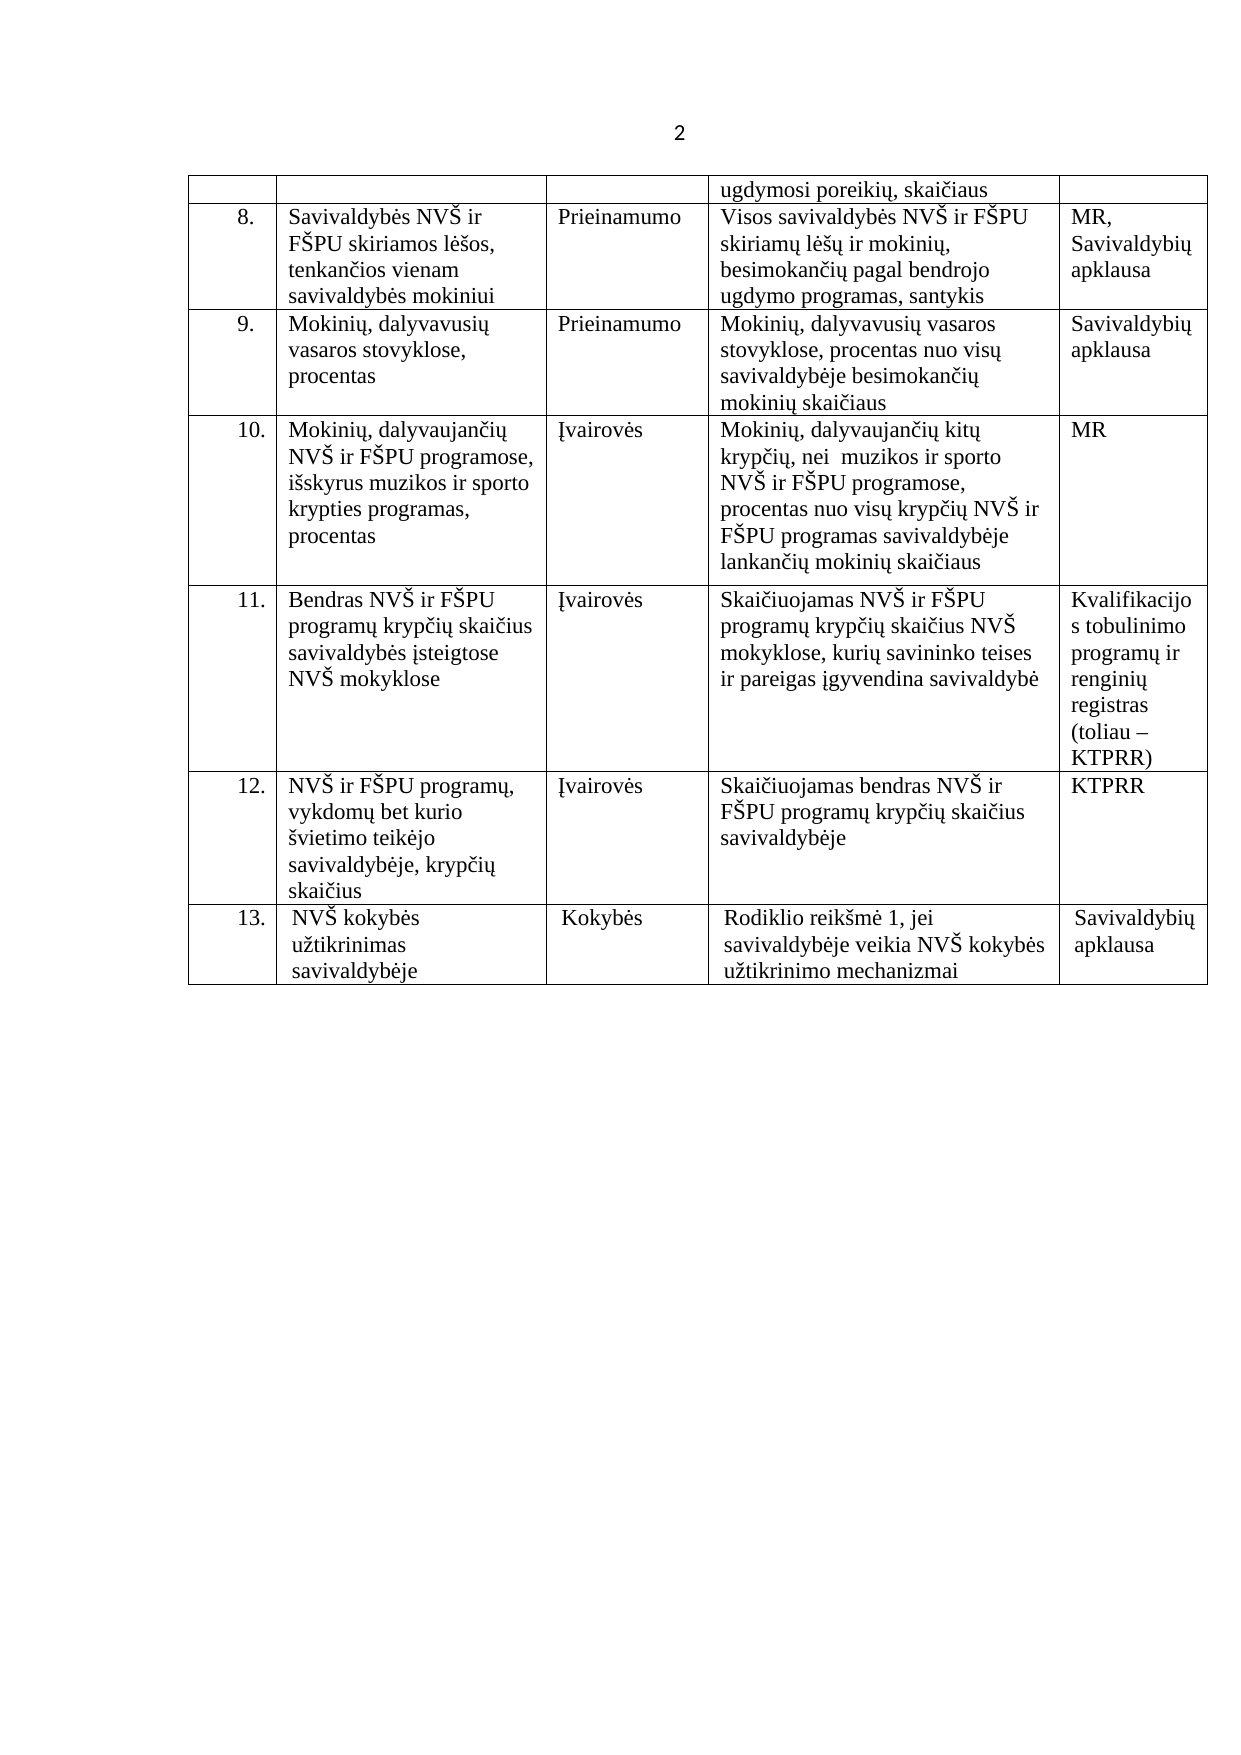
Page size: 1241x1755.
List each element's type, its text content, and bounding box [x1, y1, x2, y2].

table_cell Savivaldybės NVŠ ir FŠPU skiriamos lėšos, tenkančios vienam savivaldybės mokiniui [277, 204, 546, 309]
table_cell Savivaldybių apklausa [1060, 310, 1207, 415]
table_cell 13. [189, 905, 276, 983]
table_cell Mokinių, dalyvaujančių NVŠ ir FŠPU programose, išskyrus muzikos ir sporto krypties programas, procentas [277, 416, 546, 585]
table_cell ugdymosi poreikių, skaičiaus [709, 176, 1059, 202]
table_cell Mokinių, dalyvavusių vasaros stovyklose, procentas nuo visų savivaldybėje besimokančių mokinių skaičiaus [709, 310, 1059, 415]
table_cell Visos savivaldybės NVŠ ir FŠPU skiriamų lėšų ir mokinių, besimokančių pagal bendrojo ugdymo programas, santykis [709, 204, 1059, 309]
table_cell Savivaldybių apklausa [1060, 905, 1207, 983]
table_cell Mokinių, dalyvaujančių kitų krypčių, nei muzikos ir sporto NVŠ ir FŠPU programose, procentas nuo visų krypčių NVŠ ir FŠPU programas savivaldybėje lankančių mokinių skaičiaus [709, 416, 1059, 585]
table_cell [1060, 176, 1207, 202]
table_cell NVŠ kokybės užtikrinimas savivaldybėje [277, 905, 546, 983]
table_cell MR [1060, 416, 1207, 585]
table_cell Prieinamumo [547, 310, 708, 415]
table_cell Prieinamumo [547, 204, 708, 309]
table_cell 8. [189, 204, 276, 309]
table_cell 12. [189, 772, 276, 903]
table_cell Įvairovės [547, 416, 708, 585]
table_cell 10. [189, 416, 276, 585]
table_cell Bendras NVŠ ir FŠPU programų krypčių skaičius savivaldybės įsteigtose NVŠ mokyklose [277, 586, 546, 771]
table_cell NVŠ ir FŠPU programų, vykdomų bet kurio švietimo teikėjo savivaldybėje, krypčių skaičius [277, 772, 546, 903]
table_cell Įvairovės [547, 772, 708, 903]
table_cell 9. [189, 310, 276, 415]
table_cell 11. [189, 586, 276, 771]
table_cell [189, 176, 276, 202]
table_cell Skaičiuojamas bendras NVŠ ir FŠPU programų krypčių skaičius savivaldybėje [709, 772, 1059, 903]
table_cell [547, 176, 708, 202]
table_cell KTPRR [1060, 772, 1207, 903]
table_cell Įvairovės [547, 586, 708, 771]
table_cell Kokybės [547, 905, 708, 983]
table_cell Kvalifikacijos tobulinimo programų ir renginių registras (toliau – KTPRR) [1060, 586, 1207, 771]
table_cell Mokinių, dalyvavusių vasaros stovyklose, procentas [277, 310, 546, 415]
table_cell Skaičiuojamas NVŠ ir FŠPU programų krypčių skaičius NVŠ mokyklose, kurių savininko teises ir pareigas įgyvendina savivaldybė [709, 586, 1059, 771]
table_cell [277, 176, 546, 202]
table_cell MR, Savivaldybių apklausa [1060, 204, 1207, 309]
table_cell Rodiklio reikšmė 1, jei savivaldybėje veikia NVŠ kokybės užtikrinimo mechanizmai [709, 905, 1059, 983]
